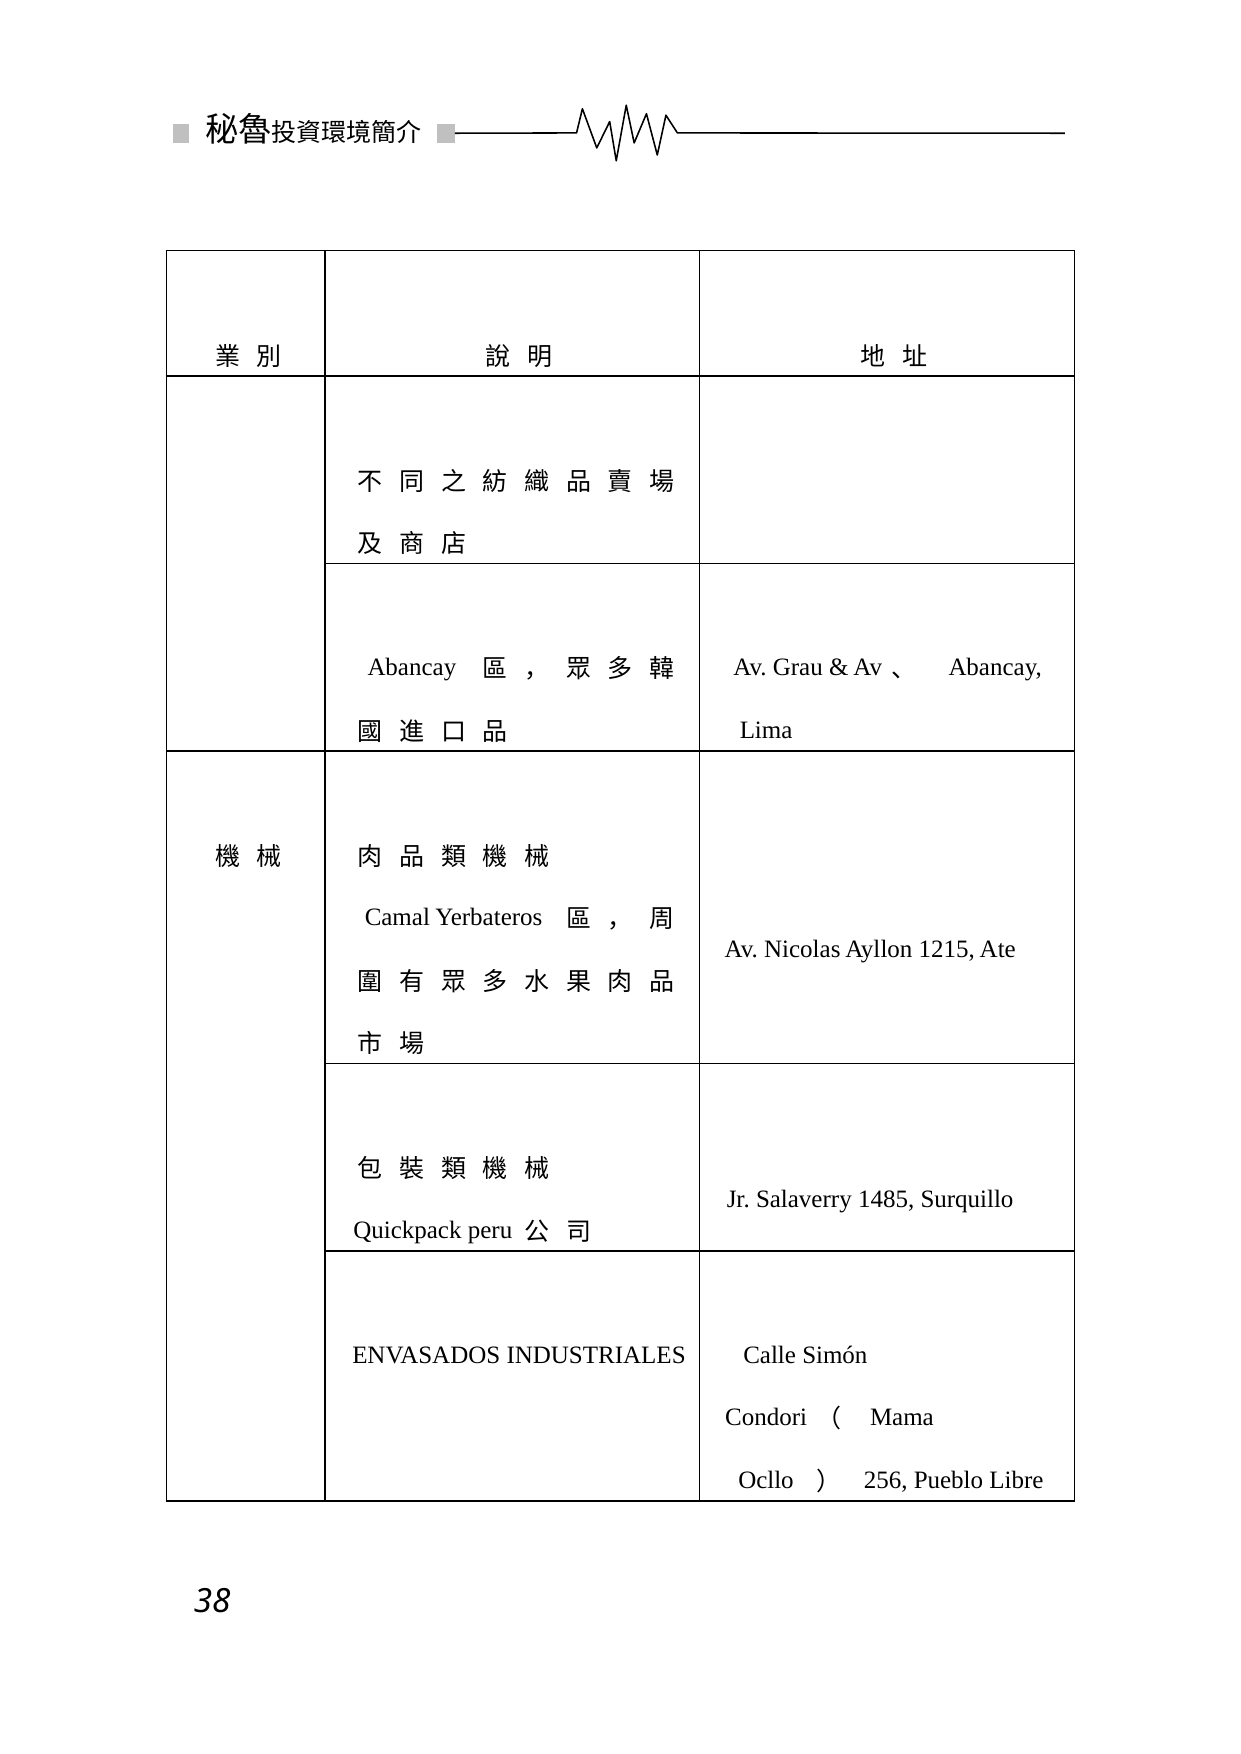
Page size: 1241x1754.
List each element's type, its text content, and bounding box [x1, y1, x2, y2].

table_cell Av. Grau & Av、Abancay, Lima [700, 564, 1074, 750]
table_cell [167, 377, 324, 750]
table_header 業別 [167, 251, 324, 375]
table_cell Calle Simón Condori（Mama Ocllo）256, Pueblo Libre [700, 1252, 1074, 1500]
table_cell Av. Nicolas Ayllon 1215, Ate [700, 752, 1074, 1063]
table_cell Jr. Salaverry 1485, Surquillo [700, 1064, 1074, 1250]
table_cell 機械 [167, 752, 324, 1500]
table_cell [700, 377, 1074, 563]
table_header 說明 [326, 251, 699, 375]
table_cell ENVASADOS INDUSTRIALES [326, 1252, 699, 1500]
table_cell 肉品類機械 Camal Yerbateros區，周圍有眾多水果肉品市場 [326, 752, 699, 1063]
table_cell Abancay區，眾多韓國進口品 [326, 564, 699, 750]
table_header 地址 [700, 251, 1074, 375]
table_cell 不同之紡織品賣場及商店 [326, 377, 699, 563]
table_cell 包裝類機械 Quickpack peru公司 [326, 1064, 699, 1250]
